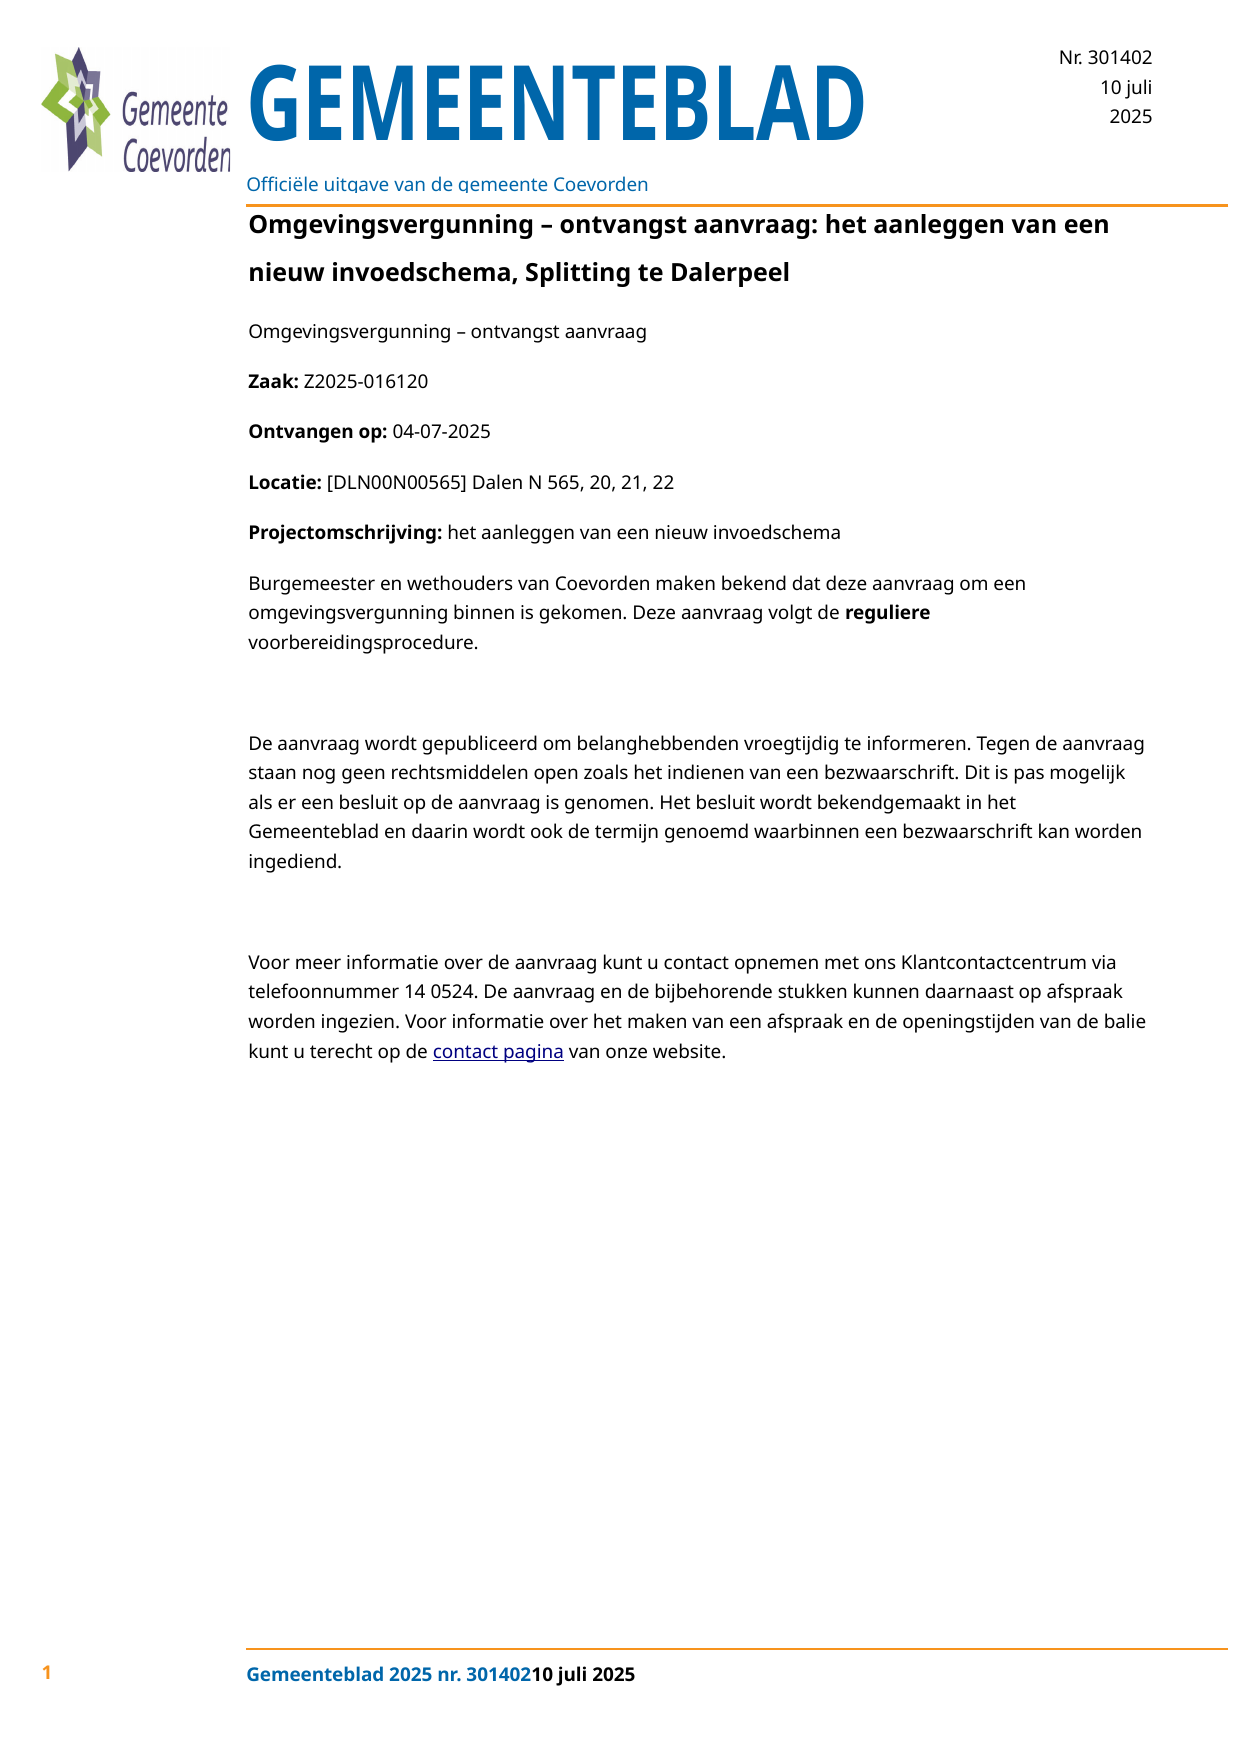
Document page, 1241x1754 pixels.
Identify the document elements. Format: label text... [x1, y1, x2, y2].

text Omgevingsvergunning – ontvangst aanvraag: het aanleggen van een nieuw invoedschema, Splitting te Dalerpeel [248, 207, 1152, 288]
text Ontvangen op: 04-07-2025 [248, 419, 1152, 444]
text De aanvraag wordt gepubliceerd om belanghebbenden vroegtijdig te informeren. Tegen de aanvraag staan nog geen rechtsmiddelen open zoals het indienen van een bezwaarschrift. Dit is pas mogelijk als er een besluit op de aanvraag is genomen. Het besluit wordt bekendgemaakt in het Gemeenteblad en daarin wordt ook de termijn genoemd waarbinnen een bezwaarschrift kan worden ingediend. [248, 730, 1152, 874]
text Omgevingsvergunning – ontvangst aanvraag [248, 318, 1152, 344]
text Locatie: [DLN00N00565] Dalen N 565, 20, 21, 22 [248, 469, 1152, 495]
text Voor meer informatie over de aanvraag kunt u contact opnemen met ons Klantcontactcentrum via telefoonnummer 14 0524. De aanvraag en de bijbehorende stukken kunnen daarnaast op afspraak worden ingezien. Voor informatie over het maken van een afspraak en de openingstijden van de balie kunt u terecht op de contact pagina van onze website. [248, 949, 1152, 1064]
picture [41, 47, 231, 172]
text Projectomschrijving: het aanleggen van een nieuw invoedschema [248, 519, 1152, 545]
text Zaak: Z2025-016120 [248, 368, 1152, 394]
text Burgemeester en wethouders van Coevorden maken bekend dat deze aanvraag om een omgevingsvergunning binnen is gekomen. Deze aanvraag volgt de reguliere voorbereidingsprocedure. [248, 570, 1152, 655]
